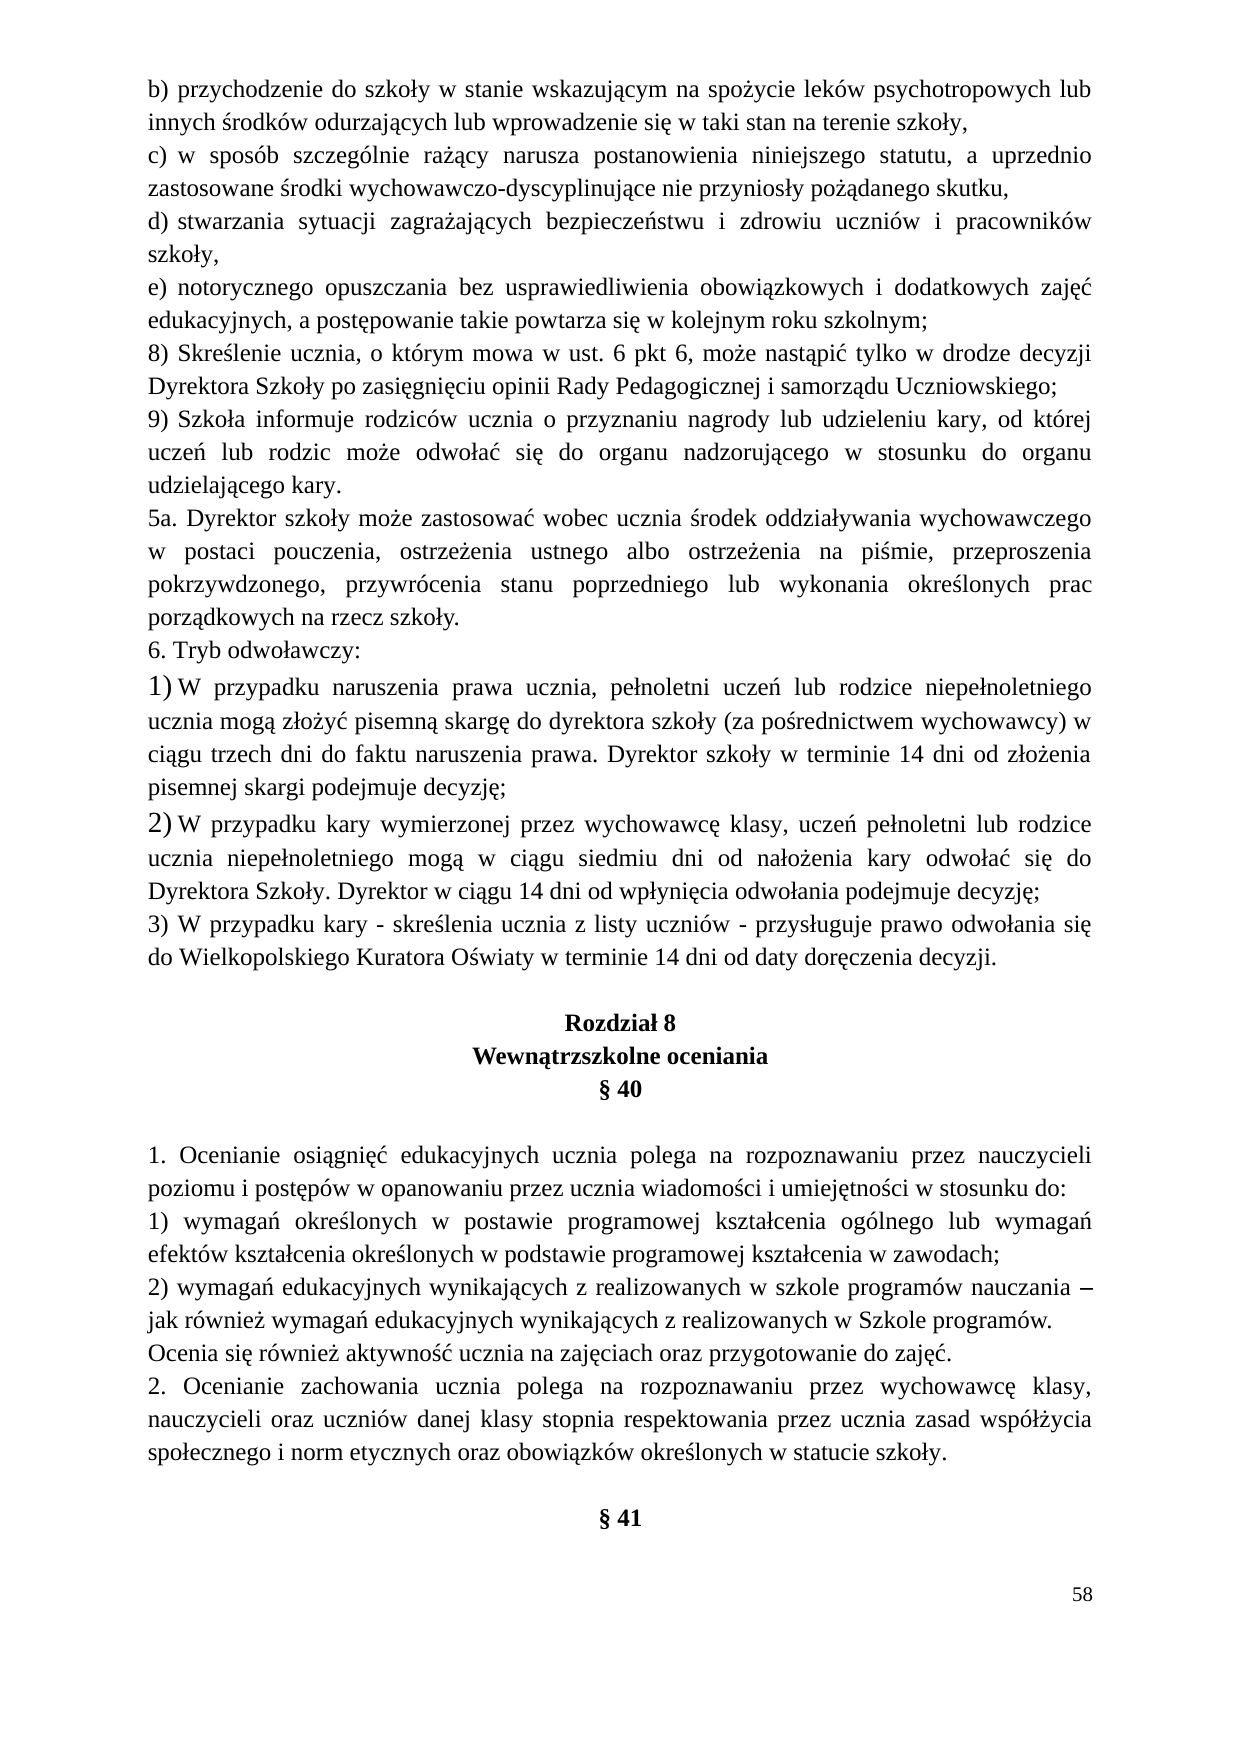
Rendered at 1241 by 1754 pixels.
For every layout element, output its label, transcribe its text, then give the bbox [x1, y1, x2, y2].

list W przypadku kary wymierzonej przez wychowawcę klasy, uczeń pełnoletni lub rodzice ucznia niepełnoletniego mogą w ciągu siedmiu dni od nałożenia kary odwołać się do Dyrektora Szkoły. Dyrektor w ciągu 14 dni od wpłynięcia odwołania podejmuje decyzję; [148, 805, 1093, 904]
text Ocenia się również aktywność ucznia na zajęciach oraz przygotowanie do zajęć. [148, 1338, 1093, 1367]
text § 40 [148, 1074, 1093, 1103]
subtitle Wewnątrzszkolne oceniania [148, 1041, 1093, 1070]
text 1. Ocenianie osiągnięć edukacyjnych ucznia polega na rozpoznawaniu przez nauczycieli poziomu i postępów w opanowaniu przez ucznia wiadomości i umiejętności w stosunku do: [148, 1140, 1093, 1202]
text 5a. Dyrektor szkoły może zastosować wobec ucznia środek oddziaływania wychowawczego w postaci pouczenia, ostrzeżenia ustnego albo ostrzeżenia na piśmie, przeproszenia pokrzywdzonego, przywrócenia stanu poprzedniego lub wykonania określonych prac porządkowych na rzecz szkoły. [148, 503, 1093, 631]
text 6. Tryb odwoławczy: [148, 635, 1093, 664]
list przychodzenie do szkoły w stanie wskazującym na spożycie leków psychotropowych lub innych środków odurzających lub wprowadzenie się w taki stan na terenie szkoły, [148, 74, 1093, 136]
text 2. Ocenianie zachowania ucznia polega na rozpoznawaniu przez wychowawcę klasy, nauczycieli oraz uczniów danej klasy stopnia respektowania przez ucznia zasad współżycia społecznego i norm etycznych oraz obowiązków określonych w statucie szkoły. [148, 1371, 1093, 1466]
list stwarzania sytuacji zagrażających bezpieczeństwu i zdrowiu uczniów i pracowników szkoły, [148, 206, 1093, 268]
text 1) wymagań określonych w postawie programowej kształcenia ogólnego lub wymagań efektów kształcenia określonych w podstawie programowej kształcenia w zawodach; [148, 1206, 1093, 1268]
text 2) wymagań edukacyjnych wynikających z realizowanych w szkole programów nauczania – jak również wymagań edukacyjnych wynikających z realizowanych w Szkole programów. [148, 1272, 1093, 1334]
list Skreślenie ucznia, o którym mowa w ust. 6 pkt 6, może nastąpić tylko w drodze decyzji Dyrektora Szkoły po zasięgnięciu opinii Rady Pedagogicznej i samorządu Uczniowskiego; [148, 338, 1093, 400]
list W przypadku kary - skreślenia ucznia z listy uczniów - przysługuje prawo odwołania się do Wielkopolskiego Kuratora Oświaty w terminie 14 dni od daty doręczenia decyzji. [148, 909, 1093, 971]
list w sposób szczególnie rażący narusza postanowienia niniejszego statutu, a uprzednio zastosowane środki wychowawczo-dyscyplinujące nie przyniosły pożądanego skutku, [148, 140, 1093, 202]
list notorycznego opuszczania bez usprawiedliwienia obowiązkowych i dodatkowych zajęć edukacyjnych, a postępowanie takie powtarza się w kolejnym roku szkolnym; [148, 272, 1093, 334]
list Szkoła informuje rodziców ucznia o przyznaniu nagrody lub udzieleniu kary, od której uczeń lub rodzic może odwołać się do organu nadzorującego w stosunku do organu udzielającego kary. [148, 404, 1093, 499]
subtitle Rozdział 8 [148, 1008, 1093, 1037]
text § 41 [148, 1503, 1093, 1532]
list W przypadku naruszenia prawa ucznia, pełnoletni uczeń lub rodzice niepełnoletniego ucznia mogą złożyć pisemną skargę do dyrektora szkoły (za pośrednictwem wychowawcy) w ciągu trzech dni do faktu naruszenia prawa. Dyrektor szkoły w terminie 14 dni od złożenia pisemnej skargi podejmuje decyzję; [148, 668, 1093, 801]
